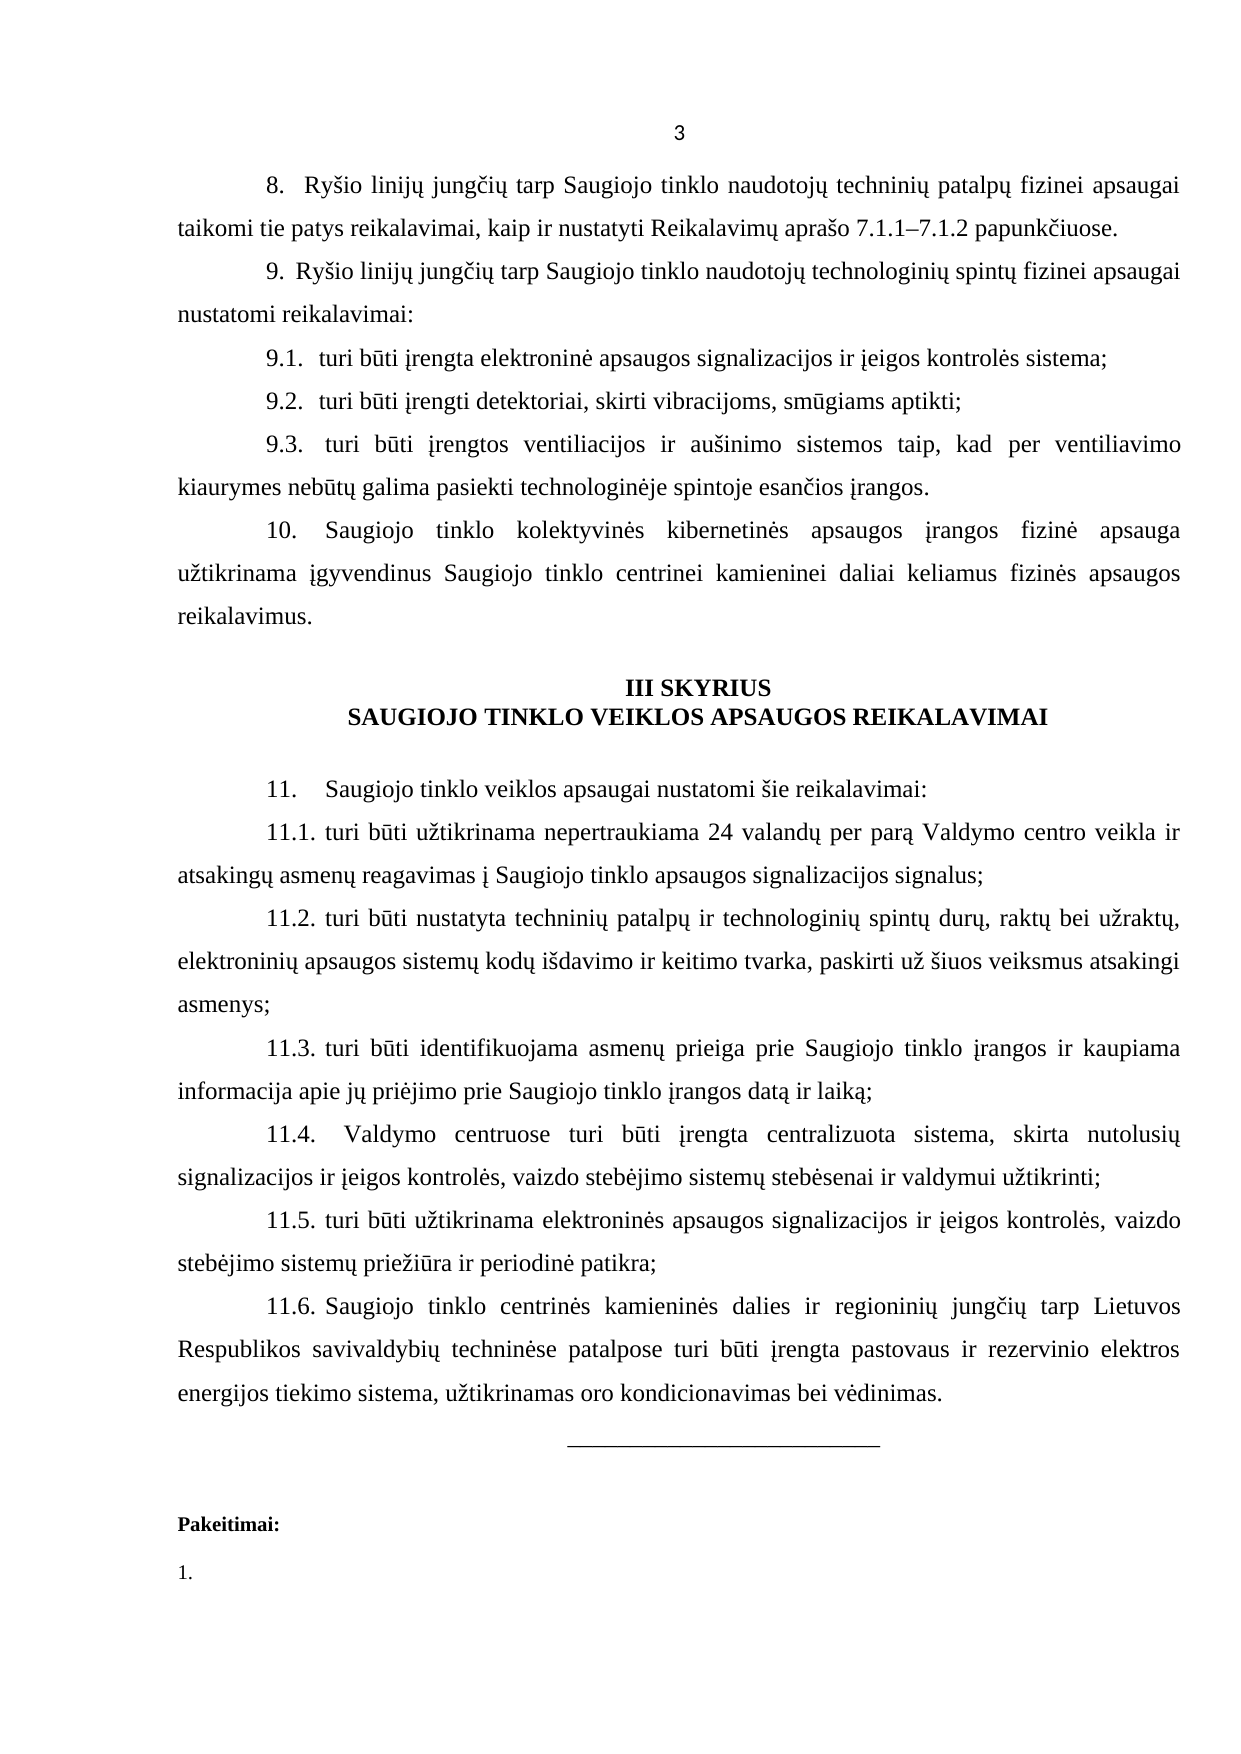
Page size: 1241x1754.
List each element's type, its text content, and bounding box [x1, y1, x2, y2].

text 9. Ryšio linijų jungčių tarp Saugiojo tinklo naudotojų technologinių spintų fizinei apsaugai nustatomi reikalavimai: [177, 256, 1181, 328]
text Pakeitimai: [177, 1512, 1181, 1536]
text 11.3. turi būti identifikuojama asmenų prieiga prie Saugiojo tinklo įrangos ir kaupiama informacija apie jų priėjimo prie Saugiojo tinklo įrangos datą ir laiką; [177, 1033, 1181, 1104]
text 8. Ryšio linijų jungčių tarp Saugiojo tinklo naudotojų techninių patalpų fizinei apsaugai taikomi tie patys reikalavimai, kaip ir nustatyti Reikalavimų aprašo 7.1.1–7.1.2 papunkčiuose. [177, 170, 1181, 242]
text 9.2. turi būti įrengti detektoriai, skirti vibracijoms, smūgiams aptikti; [266, 386, 1181, 414]
text 1. [177, 1560, 1181, 1584]
text 11.5. turi būti užtikrinama elektroninės apsaugos signalizacijos ir įeigos kontrolės, vaizdo stebėjimo sistemų priežiūra ir periodinė patikra; [177, 1205, 1181, 1277]
text 11.4. Valdymo centruose turi būti įrengta centralizuota sistema, skirta nutolusių signalizacijos ir įeigos kontrolės, vaizdo stebėjimo sistemų stebėsenai ir valdymui užtikrinti; [177, 1119, 1181, 1191]
text 10. Saugiojo tinklo kolektyvinės kibernetinės apsaugos įrangos fizinė apsauga užtikrinama įgyvendinus Saugiojo tinklo centrinei kamieninei daliai keliamus fizinės apsaugos reikalavimus. [177, 515, 1181, 630]
text 11. Saugiojo tinklo veiklos apsaugai nustatomi šie reikalavimai: [177, 774, 1181, 803]
text 11.2. turi būti nustatyta techninių patalpų ir technologinių spintų durų, raktų bei užraktų, elektroninių apsaugos sistemų kodų išdavimo ir keitimo tvarka, paskirti už šiuos veiksmus atsakingi asmenys; [177, 903, 1181, 1018]
text 9.1. turi būti įrengta elektroninė apsaugos signalizacijos ir įeigos kontrolės sistema; [266, 343, 1181, 371]
text _________________________ [177, 1421, 1181, 1449]
text SAUGIOJO TINKLO VEIKLOS APSAUGOS REIKALAVIMAI [215, 702, 1181, 731]
text 9.3. turi būti įrengtos ventiliacijos ir aušinimo sistemos taip, kad per ventiliavimo kiaurymes nebūtų galima pasiekti technologinėje spintoje esančios įrangos. [177, 429, 1181, 501]
text 11.1. turi būti užtikrinama nepertraukiama 24 valandų per parą Valdymo centro veikla ir atsakingų asmenų reagavimas į Saugiojo tinklo apsaugos signalizacijos signalus; [177, 817, 1181, 889]
text III SKYRIUS [215, 673, 1181, 702]
text 11.6. Saugiojo tinklo centrinės kamieninės dalies ir regioninių jungčių tarp Lietuvos Respublikos savivaldybių techninėse patalpose turi būti įrengta pastovaus ir rezervinio elektros energijos tiekimo sistema, užtikrinamas oro kondicionavimas bei vėdinimas. [177, 1291, 1181, 1406]
